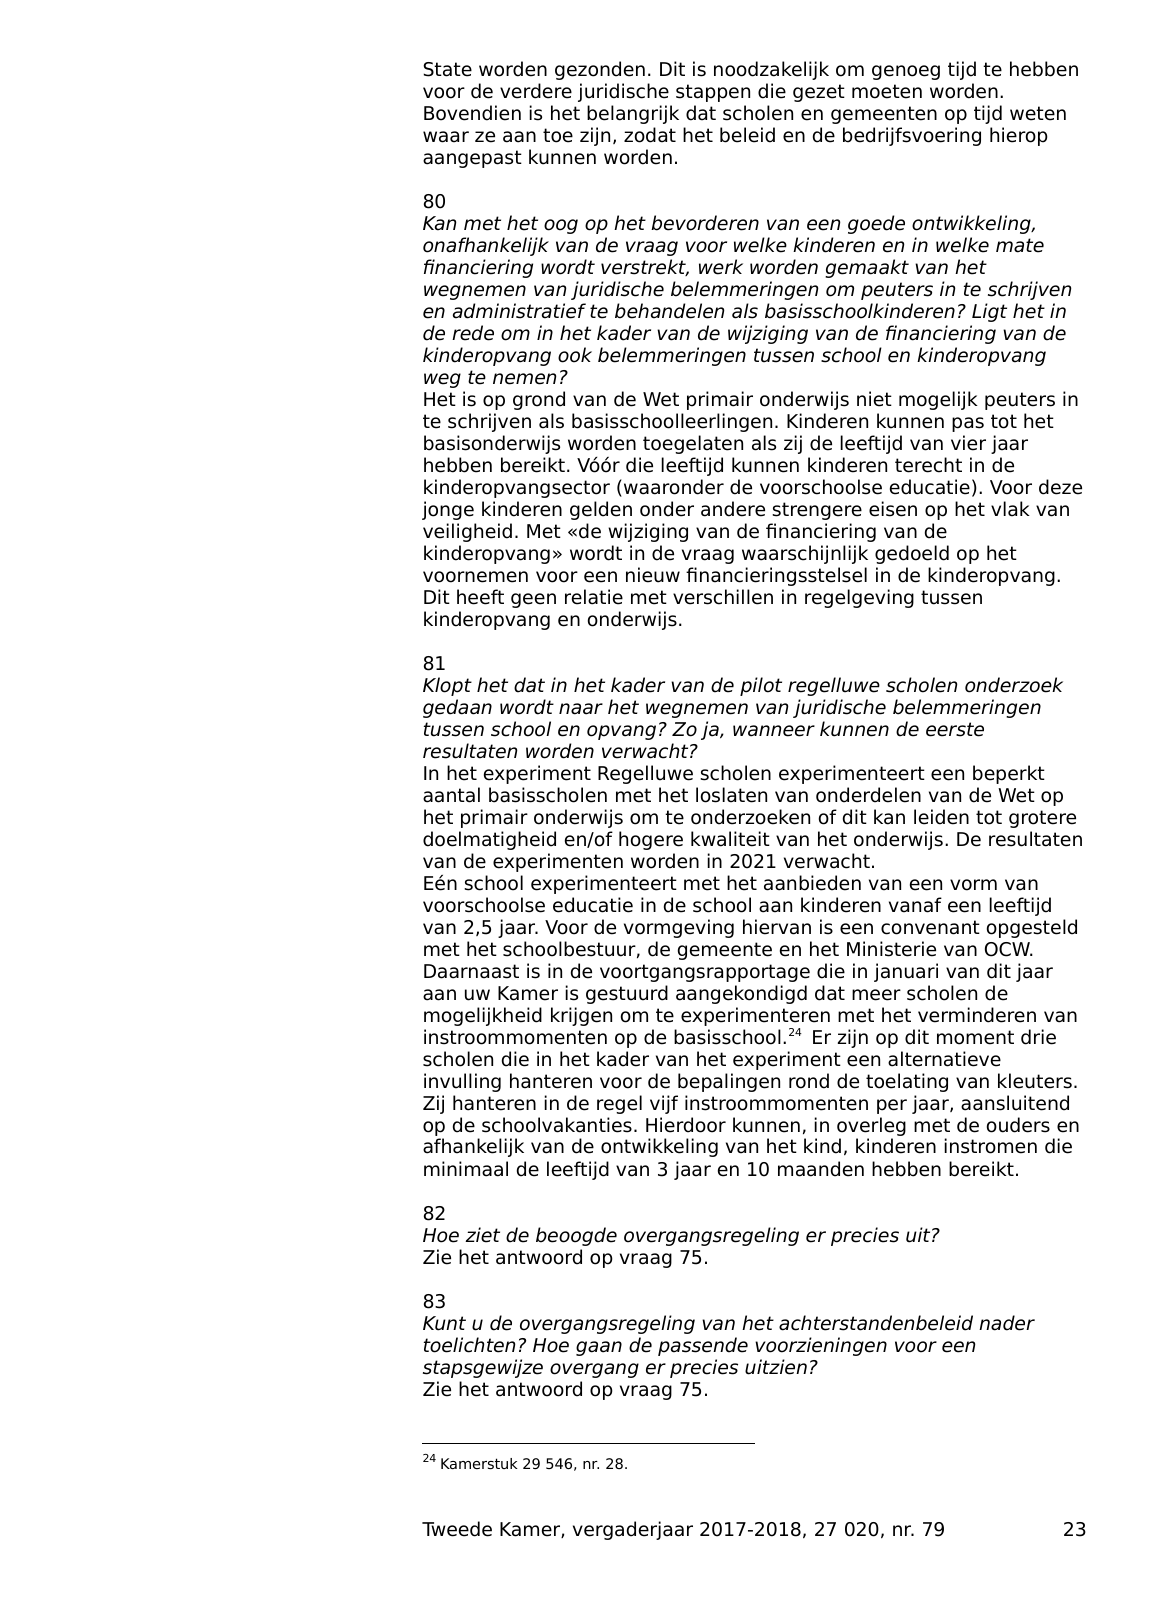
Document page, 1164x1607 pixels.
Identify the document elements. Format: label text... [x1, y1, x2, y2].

text Kan met het oog op het bevorderen van een goede ontwikkeling, onafhankelijk van de vraag voor welke kinderen en in welke mate financiering wordt verstrekt, werk worden gemaakt van het wegnemen van juridische belemmeringen om peuters in te schrijven en administratief te behandelen als basisschoolkinderen? Ligt het in de rede om in het kader van de wijziging van de financiering van de kinderopvang ook belemmeringen tussen school en kinderopvang weg te nemen? [422, 213, 1087, 389]
text In het experiment Regelluwe scholen experimenteert een beperkt aantal basisscholen met het loslaten van onderdelen van de Wet op het primair onderwijs om te onderzoeken of dit kan leiden tot grotere doelmatigheid en/of hogere kwaliteit van het onderwijs. De resultaten van de experimenten worden in 2021 verwacht. [422, 763, 1087, 873]
text Hoe ziet de beoogde overgangsregeling er precies uit? [422, 1224, 1087, 1247]
text Klopt het dat in het kader van de pilot regelluwe scholen onderzoek gedaan wordt naar het wegnemen van juridische belemmeringen tussen school en opvang? Zo ja, wanneer kunnen de eerste resultaten worden verwacht? [422, 675, 1087, 763]
text Kamerstuk 29 546, nr. 28. [422, 1452, 1087, 1474]
text 80 [422, 191, 1087, 213]
text 81 [422, 653, 1087, 675]
text Zie het antwoord op vraag 75. [422, 1379, 1087, 1401]
text State worden gezonden. Dit is noodzakelijk om genoeg tijd te hebben voor de verdere juridische stappen die gezet moeten worden. Bovendien is het belangrijk dat scholen en gemeenten op tijd weten waar ze aan toe zijn, zodat het beleid en de bedrijfsvoering hierop aangepast kunnen worden. [422, 59, 1087, 169]
text Kunt u de overgangsregeling van het achterstandenbeleid nader toelichten? Hoe gaan de passende voorzieningen voor een stapsgewijze overgang er precies uitzien? [422, 1313, 1087, 1379]
text Eén school experimenteert met het aanbieden van een vorm van voorschoolse educatie in de school aan kinderen vanaf een leeftijd van 2,5 jaar. Voor de vormgeving hiervan is een convenant opgesteld met het schoolbestuur, de gemeente en het Ministerie van OCW. Daarnaast is in de voortgangsrapportage die in januari van dit jaar aan uw Kamer is gestuurd aangekondigd dat meer scholen de mogelijkheid krijgen om te experimenteren met het verminderen van instroommomenten op de basisschool. Er zijn op dit moment drie scholen die in het kader van het experiment een alternatieve invulling hanteren voor de bepalingen rond de toelating van kleuters. Zij hanteren in de regel vijf instroommomenten per jaar, aansluitend op de schoolvakanties. Hierdoor kunnen, in overleg met de ouders en afhankelijk van de ontwikkeling van het kind, kinderen instromen die minimaal de leeftijd van 3 jaar en 10 maanden hebben bereikt. [422, 873, 1087, 1180]
text Het is op grond van de Wet primair onderwijs niet mogelijk peuters in te schrijven als basisschoolleerlingen. Kinderen kunnen pas tot het basisonderwijs worden toegelaten als zij de leeftijd van vier jaar hebben bereikt. Vóór die leeftijd kunnen kinderen terecht in de kinderopvangsector (waaronder de voorschoolse educatie). Voor deze jonge kinderen gelden onder andere strengere eisen op het vlak van veiligheid. Met «de wijziging van de financiering van de kinderopvang» wordt in de vraag waarschijnlijk gedoeld op het voornemen voor een nieuw financieringsstelsel in de kinderopvang. Dit heeft geen relatie met verschillen in regelgeving tussen kinderopvang en onderwijs. [422, 389, 1087, 631]
text 83 [422, 1291, 1087, 1313]
text 82 [422, 1203, 1087, 1224]
text Zie het antwoord op vraag 75. [422, 1247, 1087, 1268]
